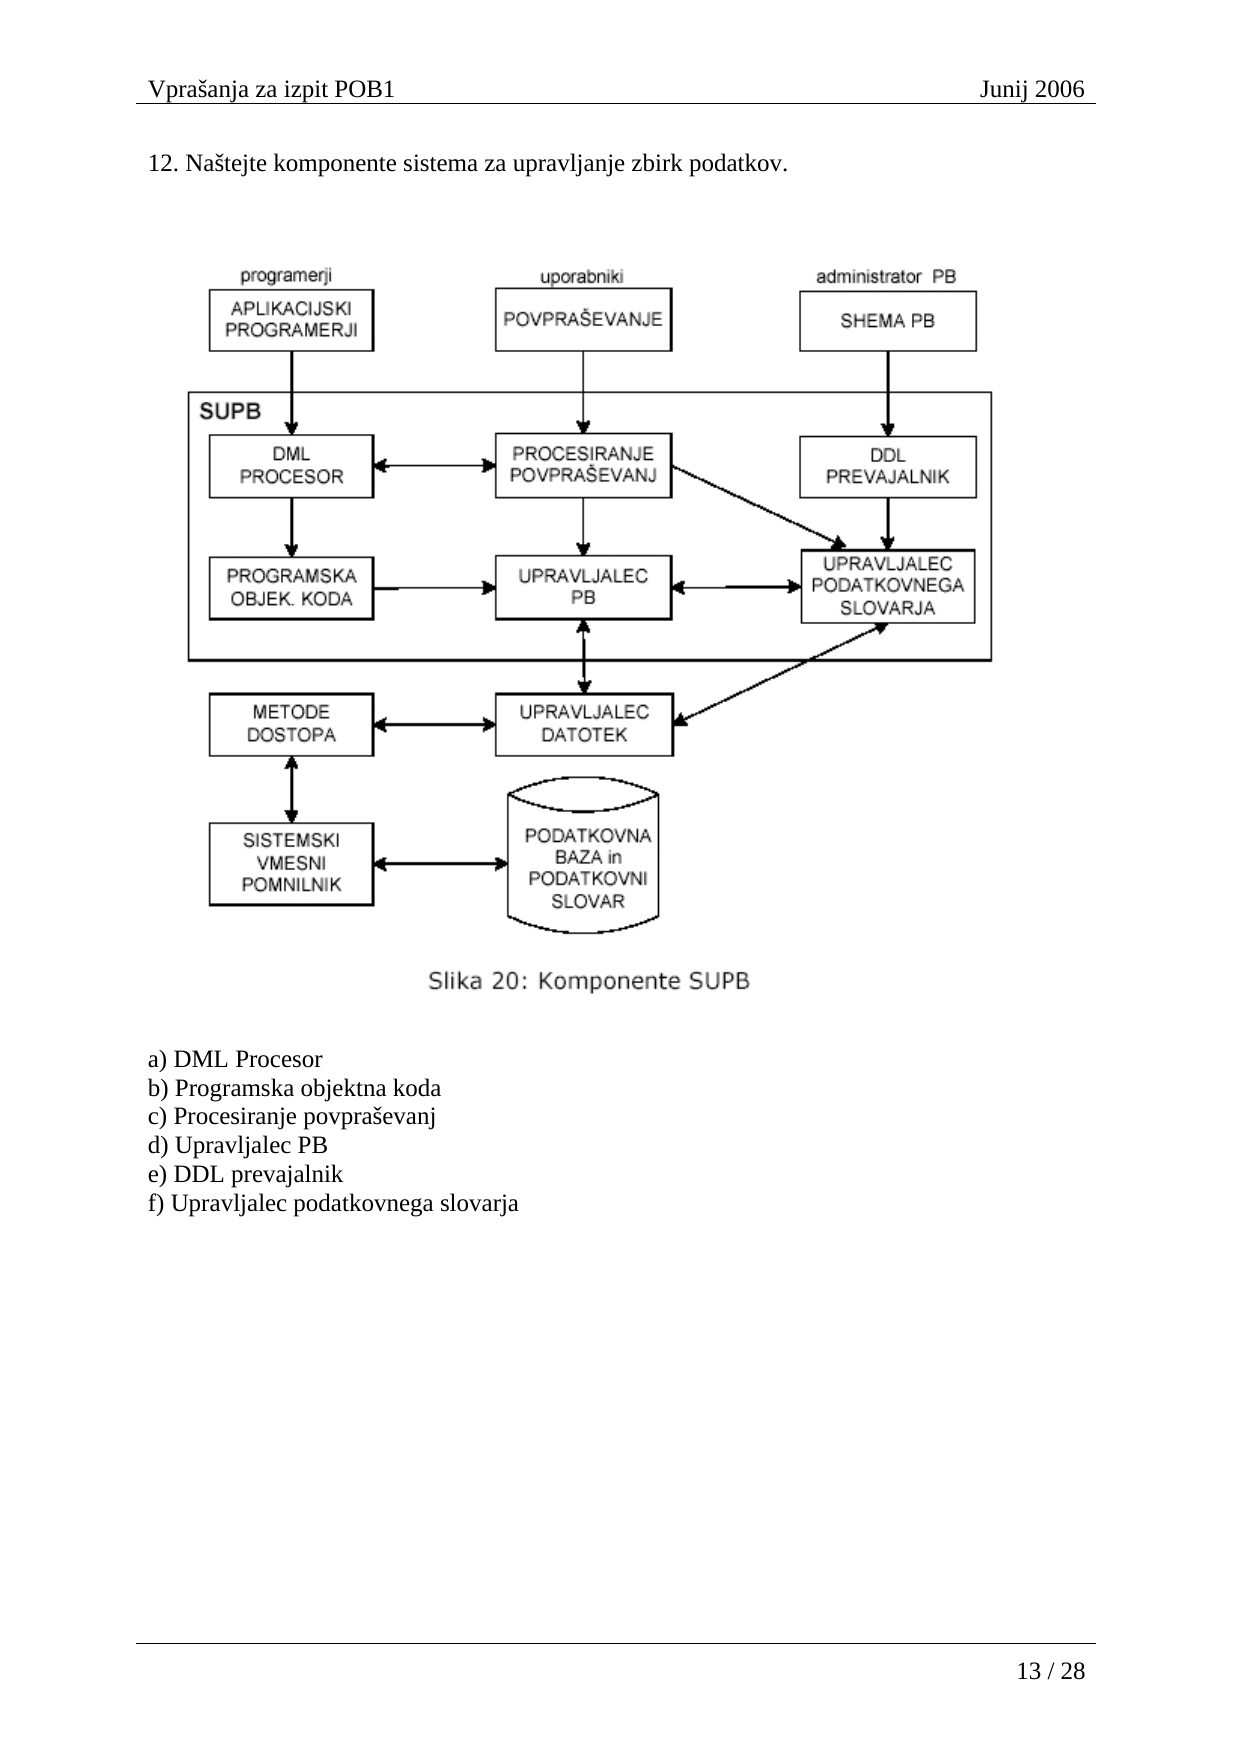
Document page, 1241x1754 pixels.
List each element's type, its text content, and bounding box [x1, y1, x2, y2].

text f) Upravljalec podatkovnega slovarja [148, 1188, 1093, 1216]
picture [164, 242, 1039, 1006]
list Naštejte komponente sistema za upravljanje zbirk podatkov. [148, 148, 1093, 176]
text c) Procesiranje povpraševanj [148, 1101, 1093, 1130]
text d) Upravljalec PB [148, 1130, 1093, 1159]
text b) Programska objektna koda [148, 1073, 1093, 1101]
text a) DML Procesor [148, 1044, 1093, 1073]
text e) DDL prevajalnik [148, 1159, 1093, 1188]
